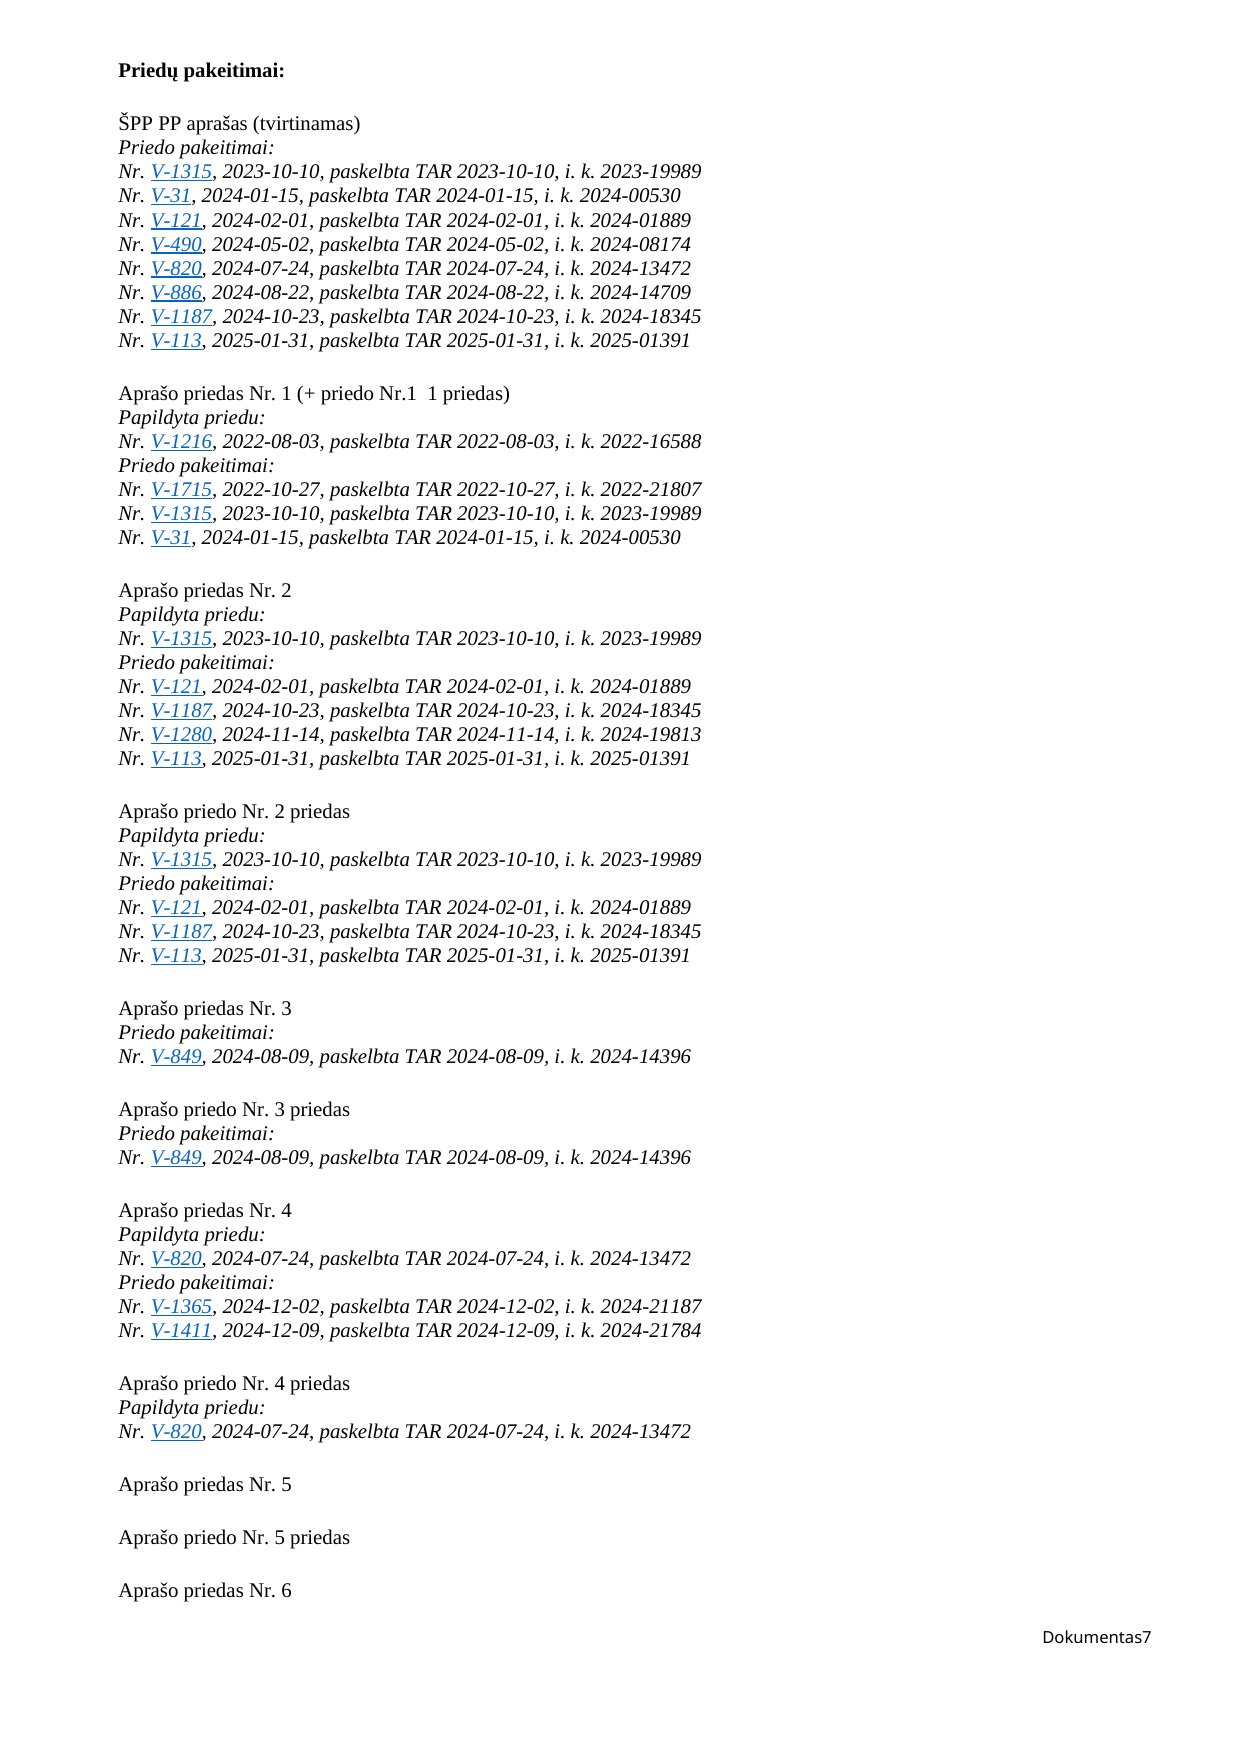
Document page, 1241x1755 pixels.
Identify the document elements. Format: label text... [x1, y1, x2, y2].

text Aprašo priedo Nr. 5 priedas [118, 1525, 1152, 1549]
text Nr. V-113, 2025-01-31, paskelbta TAR 2025-01-31, i. k. 2025-01391 [118, 328, 1152, 352]
text Nr. V-820, 2024-07-24, paskelbta TAR 2024-07-24, i. k. 2024-13472 [118, 1246, 1152, 1270]
text Nr. V-1715, 2022-10-27, paskelbta TAR 2022-10-27, i. k. 2022-21807 [118, 477, 1152, 501]
text Aprašo priedas Nr. 6 [118, 1578, 1152, 1602]
text Aprašo priedas Nr. 5 [118, 1472, 1152, 1496]
text Nr. V-1187, 2024-10-23, paskelbta TAR 2024-10-23, i. k. 2024-18345 [118, 304, 1152, 328]
text Aprašo priedas Nr. 3 [118, 996, 1152, 1020]
text Nr. V-1411, 2024-12-09, paskelbta TAR 2024-12-09, i. k. 2024-21784 [118, 1318, 1152, 1342]
text Nr. V-121, 2024-02-01, paskelbta TAR 2024-02-01, i. k. 2024-01889 [118, 674, 1152, 698]
text Aprašo priedas Nr. 2 [118, 578, 1152, 602]
text Nr. V-1315, 2023-10-10, paskelbta TAR 2023-10-10, i. k. 2023-19989 [118, 501, 1152, 525]
text Nr. V-1280, 2024-11-14, paskelbta TAR 2024-11-14, i. k. 2024-19813 [118, 722, 1152, 746]
text Priedų pakeitimai: [118, 58, 1152, 82]
text Nr. V-121, 2024-02-01, paskelbta TAR 2024-02-01, i. k. 2024-01889 [118, 895, 1152, 919]
text Priedo pakeitimai: [118, 453, 1152, 477]
text Papildyta priedu: [118, 1222, 1152, 1246]
text Priedo pakeitimai: [118, 650, 1152, 674]
text Aprašo priedo Nr. 4 priedas [118, 1371, 1152, 1395]
text Nr. V-31, 2024-01-15, paskelbta TAR 2024-01-15, i. k. 2024-00530 [118, 183, 1152, 207]
text Papildyta priedu: [118, 405, 1152, 429]
text Papildyta priedu: [118, 823, 1152, 847]
text Nr. V-1216, 2022-08-03, paskelbta TAR 2022-08-03, i. k. 2022-16588 [118, 429, 1152, 453]
text Nr. V-849, 2024-08-09, paskelbta TAR 2024-08-09, i. k. 2024-14396 [118, 1145, 1152, 1169]
text Nr. V-1315, 2023-10-10, paskelbta TAR 2023-10-10, i. k. 2023-19989 [118, 626, 1152, 650]
text Aprašo priedo Nr. 2 priedas [118, 799, 1152, 823]
text Nr. V-1315, 2023-10-10, paskelbta TAR 2023-10-10, i. k. 2023-19989 [118, 847, 1152, 871]
text Nr. V-1187, 2024-10-23, paskelbta TAR 2024-10-23, i. k. 2024-18345 [118, 919, 1152, 943]
text Nr. V-113, 2025-01-31, paskelbta TAR 2025-01-31, i. k. 2025-01391 [118, 746, 1152, 770]
text Papildyta priedu: [118, 602, 1152, 626]
text Nr. V-820, 2024-07-24, paskelbta TAR 2024-07-24, i. k. 2024-13472 [118, 256, 1152, 280]
text Aprašo priedo Nr. 3 priedas [118, 1097, 1152, 1121]
text Priedo pakeitimai: [118, 135, 1152, 159]
text Priedo pakeitimai: [118, 1121, 1152, 1145]
text Priedo pakeitimai: [118, 1020, 1152, 1044]
text Nr. V-886, 2024-08-22, paskelbta TAR 2024-08-22, i. k. 2024-14709 [118, 280, 1152, 304]
text Nr. V-820, 2024-07-24, paskelbta TAR 2024-07-24, i. k. 2024-13472 [118, 1419, 1152, 1443]
text Nr. V-1187, 2024-10-23, paskelbta TAR 2024-10-23, i. k. 2024-18345 [118, 698, 1152, 722]
text Aprašo priedas Nr. 4 [118, 1198, 1152, 1222]
text Nr. V-849, 2024-08-09, paskelbta TAR 2024-08-09, i. k. 2024-14396 [118, 1044, 1152, 1068]
text ŠPP PP aprašas (tvirtinamas) [118, 111, 1152, 135]
text Aprašo priedas Nr. 1 (+ priedo Nr.1 1 priedas) [118, 381, 1152, 405]
text Priedo pakeitimai: [118, 1270, 1152, 1294]
text Nr. V-1315, 2023-10-10, paskelbta TAR 2023-10-10, i. k. 2023-19989 [118, 159, 1152, 183]
text Nr. V-1365, 2024-12-02, paskelbta TAR 2024-12-02, i. k. 2024-21187 [118, 1294, 1152, 1318]
text Priedo pakeitimai: [118, 871, 1152, 895]
text Nr. V-490, 2024-05-02, paskelbta TAR 2024-05-02, i. k. 2024-08174 [118, 232, 1152, 256]
text Nr. V-31, 2024-01-15, paskelbta TAR 2024-01-15, i. k. 2024-00530 [118, 525, 1152, 549]
text Nr. V-113, 2025-01-31, paskelbta TAR 2025-01-31, i. k. 2025-01391 [118, 943, 1152, 967]
text Nr. V-121, 2024-02-01, paskelbta TAR 2024-02-01, i. k. 2024-01889 [118, 207, 1152, 232]
text Papildyta priedu: [118, 1395, 1152, 1419]
